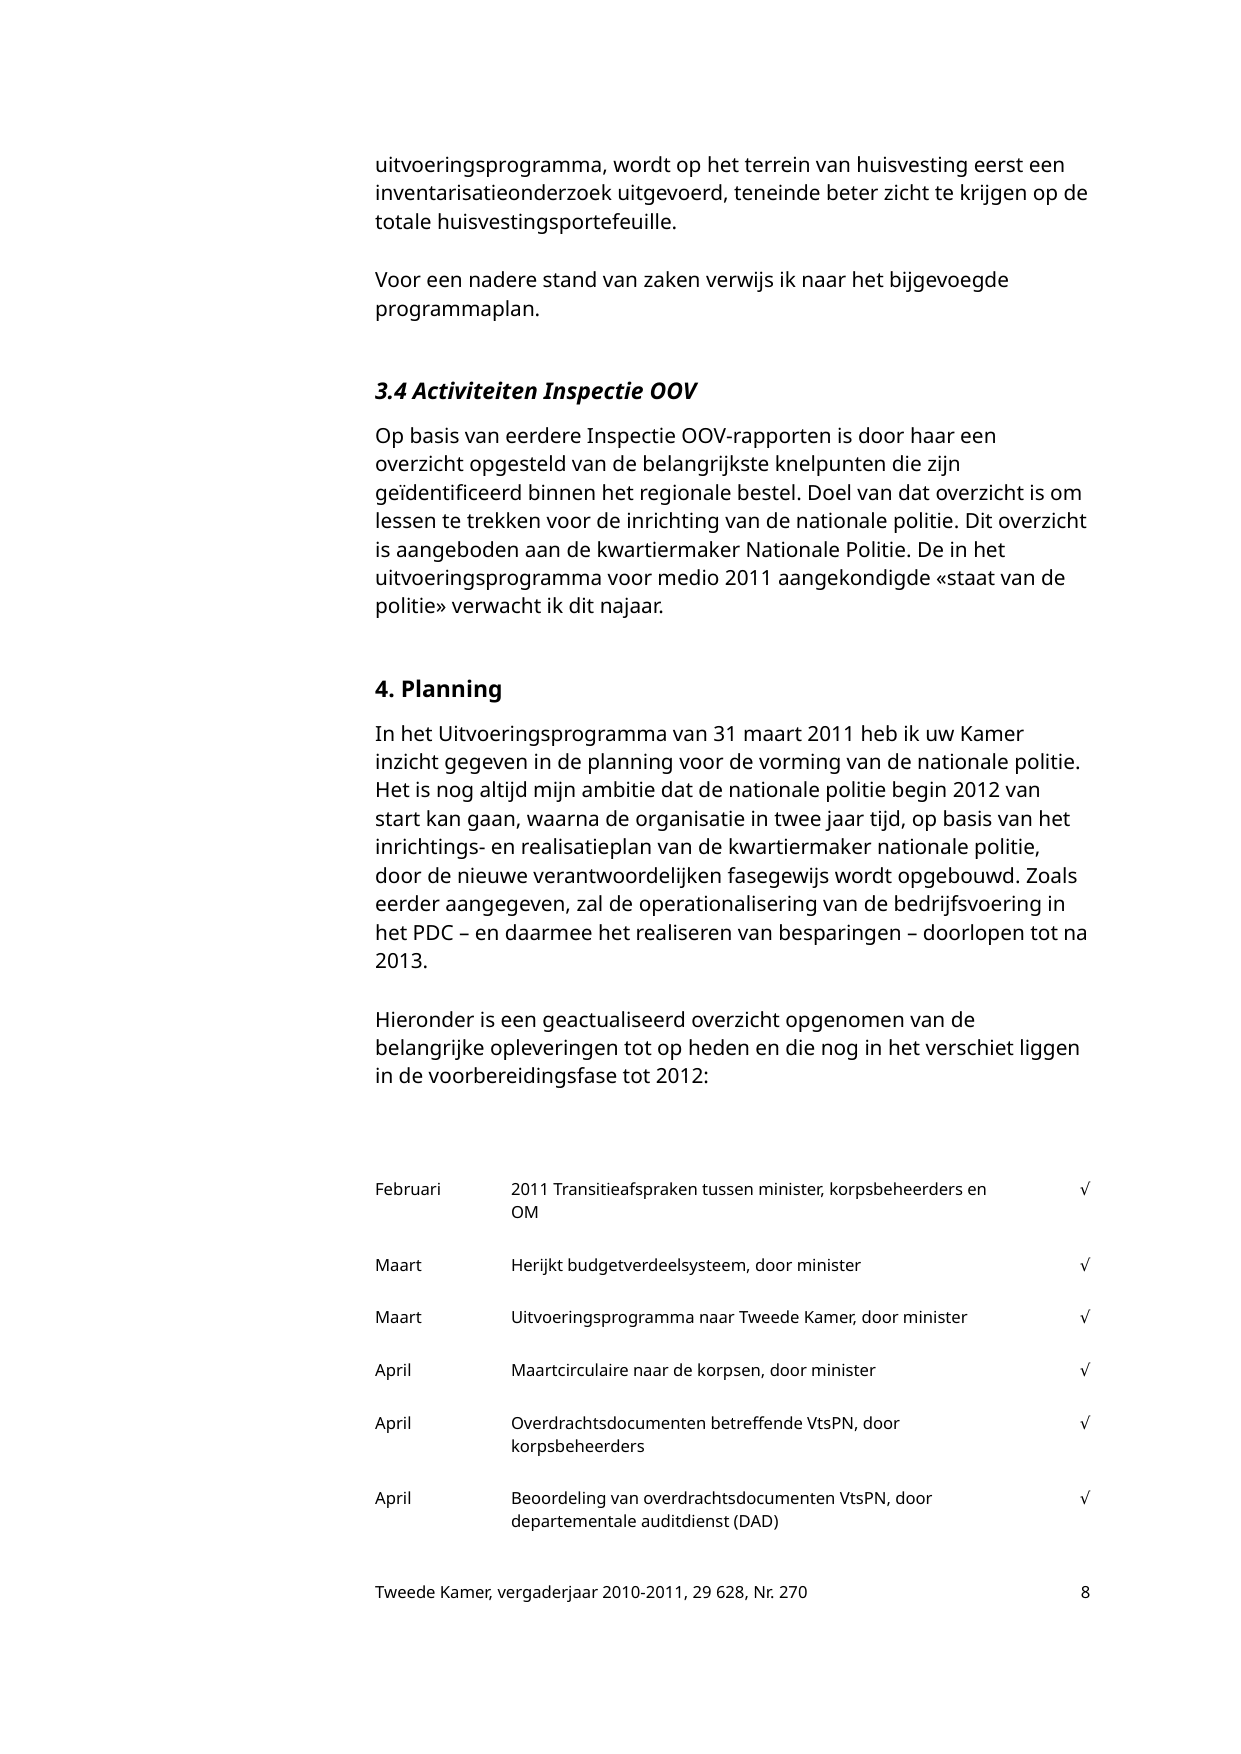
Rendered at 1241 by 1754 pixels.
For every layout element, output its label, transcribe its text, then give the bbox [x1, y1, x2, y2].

text De kernopgave voor de kwartiermaker is dat er voor eind 2011 een inrichtingsplan en een realisatieplan voor de nationale politie zijn gemaakt. In de aanloop daar naartoe heeft hij, conform afspraak, voor 1 augustus jl. een voorstel opgeleverd voor de wijze waarop de veranderingen worden vormgegeven. Dat betreft het programmaplan dat als bijlage is bijgevoegd. Voor 1 oktober a.s. doet de kwartiermaker een voorstel voor het ontwerp van één korps, bestaande uit tien regionale eenheden, een landelijke eenheid en het politiedienstencentrum (PDC). Daarnaast zal de kwartiermaker een «dag 1 draaiboek» maken (wat moet absoluut geregeld zijn voor de start van de nationale politie) en een communicatieplan voor de realisatiefase. [375, 150, 1090, 178]
text Op 1 augustus jl. zijn door de kwartiermaker opdrachten verleend voor het uitvoeren van twee business cases op het terrein van communicatie en facilitaire zaken. Anders dan aangekondigd in het uitvoeringsprogramma, wordt op het terrein van huisvesting eerst een inventarisatieonderzoek uitgevoerd, teneinde beter zicht te krijgen op de totale huisvestingsportefeuille. [375, 208, 1090, 379]
table_header 2011 Transitieafspraken tussen minister, korpsbeheerders en OM [511, 1322, 1018, 1397]
table_cell Herijkt budgetverdeelsysteem, door minister [511, 1397, 1018, 1450]
text Voor een nadere stand van zaken verwijs ik naar het bijgevoegde programmaplan. [375, 409, 1090, 466]
text In het Uitvoeringsprogramma van 31 maart 2011 heb ik uw Kamer inzicht gegeven in de planning voor de vorming van de nationale politie. Het is nog altijd mijn ambitie dat de nationale politie begin 2012 van start kan gaan, waarna de organisatie in twee jaar tijd, op basis van het inrichtings- en realisatieplan van de kwartiermaker nationale politie, door de nieuwe verantwoordelijken fasegewijs wordt opgebouwd. Zoals eerder aangegeven, zal de operationalisering van de bedrijfsvoering in het PDC – en daarmee het realiseren van besparingen – doorlopen tot na 2013. [375, 862, 1090, 1118]
table_cell Maart [375, 1397, 511, 1450]
table_cell √ [1019, 1503, 1090, 1525]
table_header Februari [375, 1322, 511, 1397]
table_cell √ [1019, 1450, 1090, 1502]
text Hieronder is een geactualiseerd overzicht opgenomen van de belangrijke opleveringen tot op heden en die nog in het verschiet liggen in de voorbereidingsfase tot 2012: [375, 1148, 1090, 1234]
subtitle 4. Planning [375, 816, 1090, 847]
table_cell √ [1019, 1397, 1090, 1450]
table_cell Uitvoeringsprogramma naar Tweede Kamer, door minister [511, 1450, 1018, 1502]
table_cell Maartcirculaire naar de korpsen, door minister [511, 1503, 1018, 1525]
table_cell Maart [375, 1450, 511, 1502]
subtitle 3.4 Activiteiten Inspectie OOV [375, 518, 1090, 550]
table_header √ [1019, 1322, 1090, 1397]
text Op basis van eerdere Inspectie OOV-rapporten is door haar een overzicht opgesteld van de belangrijkste knelpunten die zijn geïdentificeerd binnen het regionale bestel. Doel van dat overzicht is om lessen te trekken voor de inrichting van de nationale politie. Dit overzicht is aangeboden aan de kwartiermaker Nationale Politie. De in het uitvoeringsprogramma voor medio 2011 aangekondigde «staat van de politie» verwacht ik dit najaar. [375, 565, 1090, 764]
table_cell April [375, 1503, 511, 1525]
